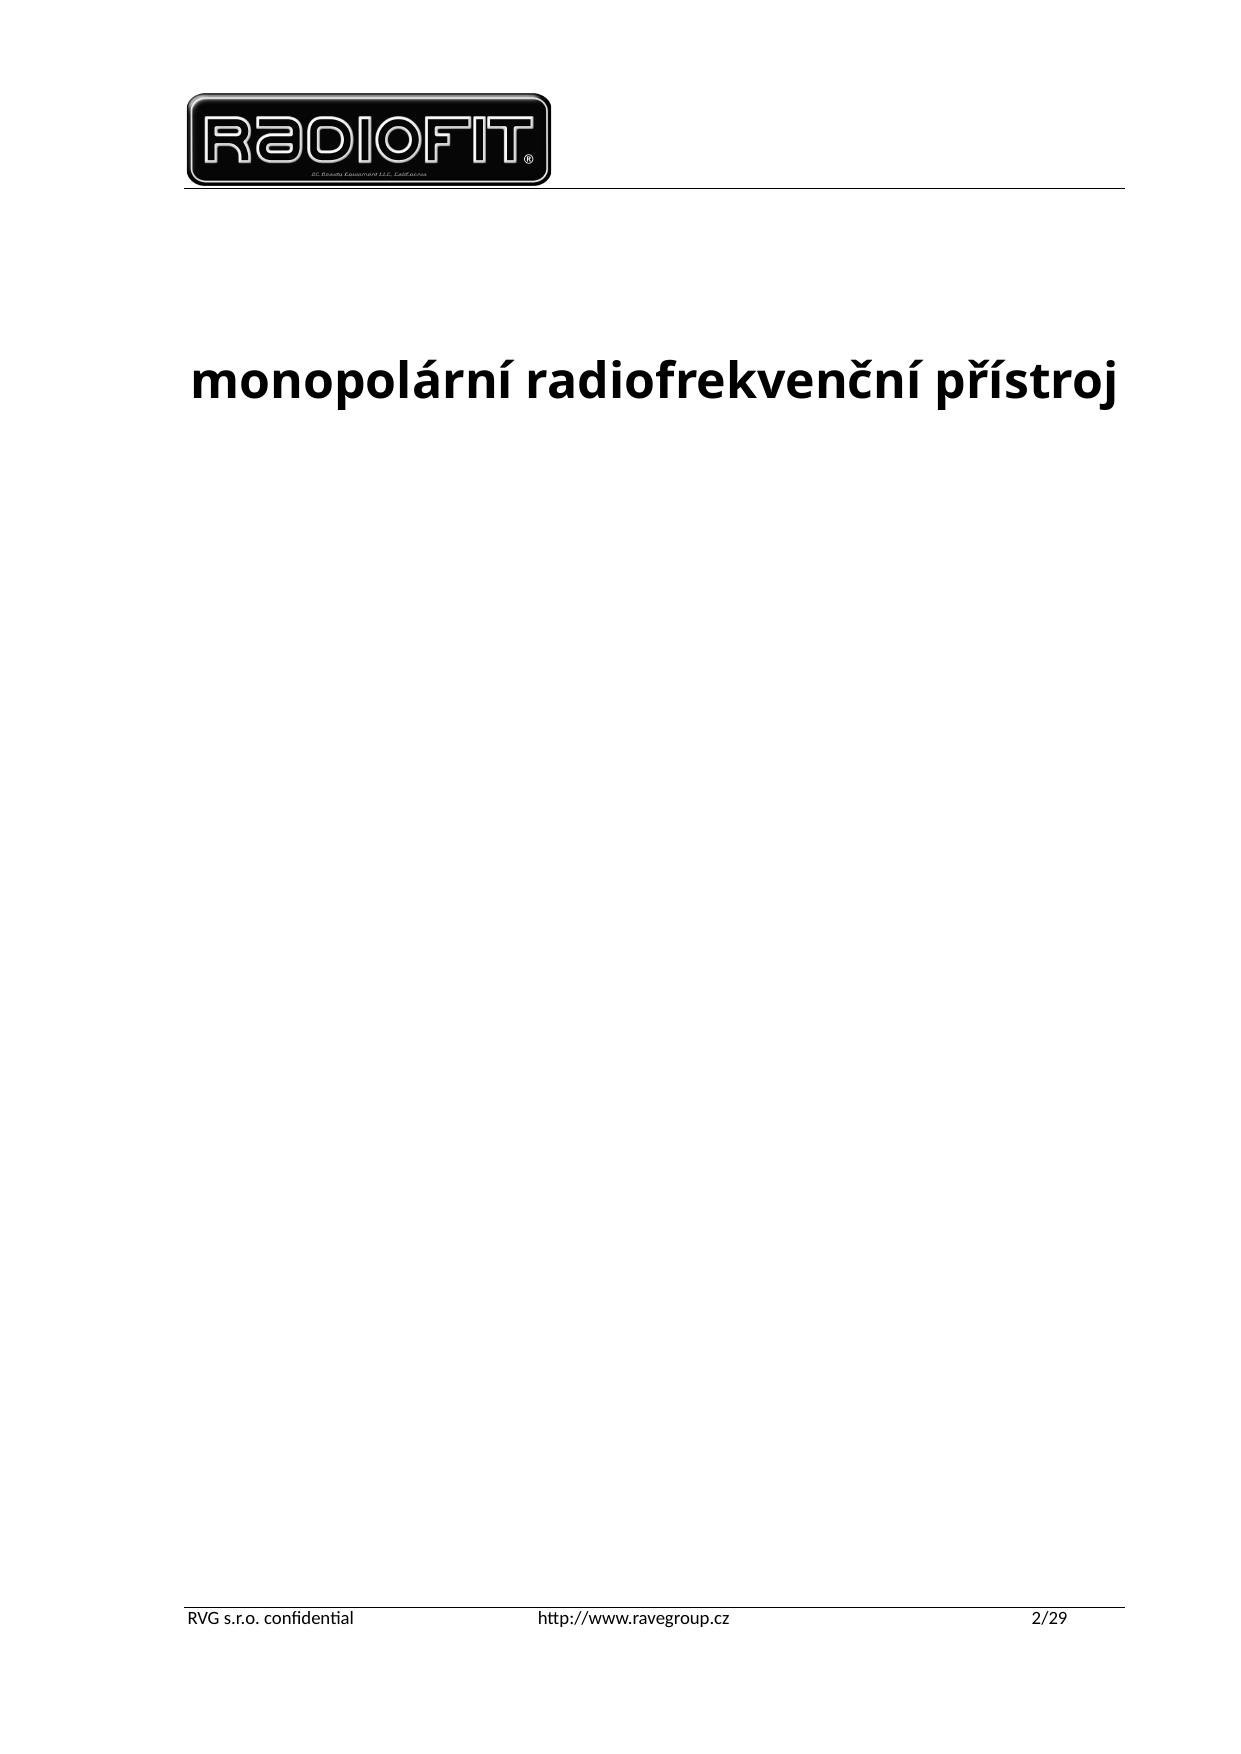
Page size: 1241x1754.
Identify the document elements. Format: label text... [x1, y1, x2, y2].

text monopolární radiofrekvenční přístroj [187, 331, 1122, 428]
picture [186, 93, 552, 186]
